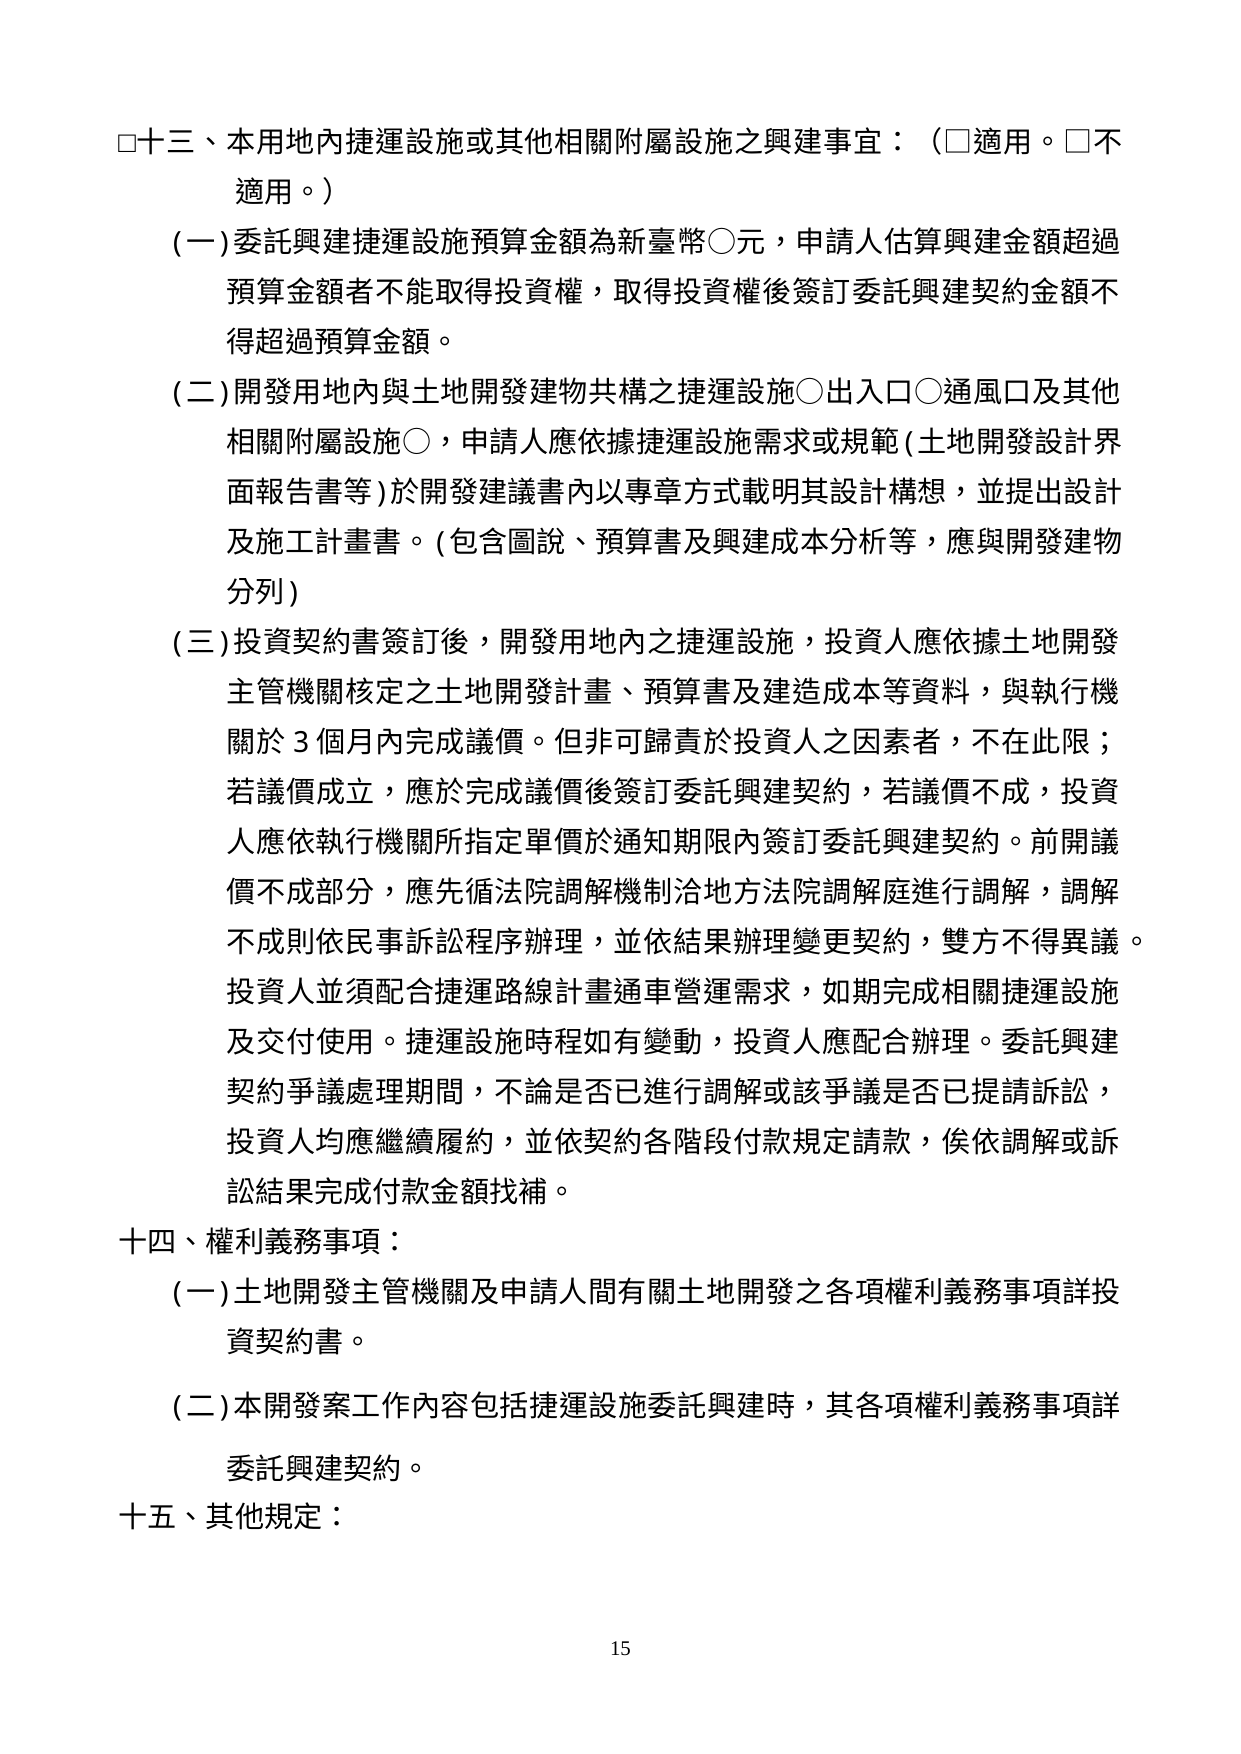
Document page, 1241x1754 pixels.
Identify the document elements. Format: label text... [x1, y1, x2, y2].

text (一)委託興建捷運設施預算金額為新臺幣○元，申請人估算興建金額超過預算金額者不能取得投資權，取得投資權後簽訂委託興建契約金額不得超過預算金額。 [168, 212, 1122, 362]
text (二)開發用地內與土地開發建物共構之捷運設施○出入口○通風口及其他相關附屬設施○，申請人應依據捷運設施需求或規範(土地開發設計界面報告書等)於開發建議書內以專章方式載明其設計構想，並提出設計及施工計畫書。(包含圖說、預算書及興建成本分析等，應與開發建物分列) [168, 362, 1122, 612]
text (三)投資契約書簽訂後，開發用地內之捷運設施，投資人應依據土地開發主管機關核定之土地開發計畫、預算書及建造成本等資料，與執行機關於3個月內完成議價。但非可歸責於投資人之因素者，不在此限；若議價成立，應於完成議價後簽訂委託興建契約，若議價不成，投資人應依執行機關所指定單價於通知期限內簽訂委託興建契約。前開議價不成部分，應先循法院調解機制洽地方法院調解庭進行調解，調解不成則依民事訴訟程序辦理，並依結果辦理變更契約，雙方不得異議。投資人並須配合捷運路線計畫通車營運需求，如期完成相關捷運設施及交付使用。捷運設施時程如有變動，投資人應配合辦理。委託興建契約爭議處理期間，不論是否已進行調解或該爭議是否已提請訴訟，投資人均應繼續履約，並依契約各階段付款規定請款，俟依調解或訴訟結果完成付款金額找補。 [168, 612, 1122, 1212]
text 十四、權利義務事項： [118, 1212, 1122, 1262]
text (一)土地開發主管機關及申請人間有關土地開發之各項權利義務事項詳投資契約書。 [168, 1262, 1122, 1362]
text (二)本開發案工作內容包括捷運設施委託興建時，其各項權利義務事項詳委託興建契約。 [168, 1362, 1122, 1487]
text □十三、本用地內捷運設施或其他相關附屬設施之興建事宜：（□適用。□不適用。） [118, 112, 1122, 212]
text 十五、其他規定： [118, 1487, 1122, 1537]
